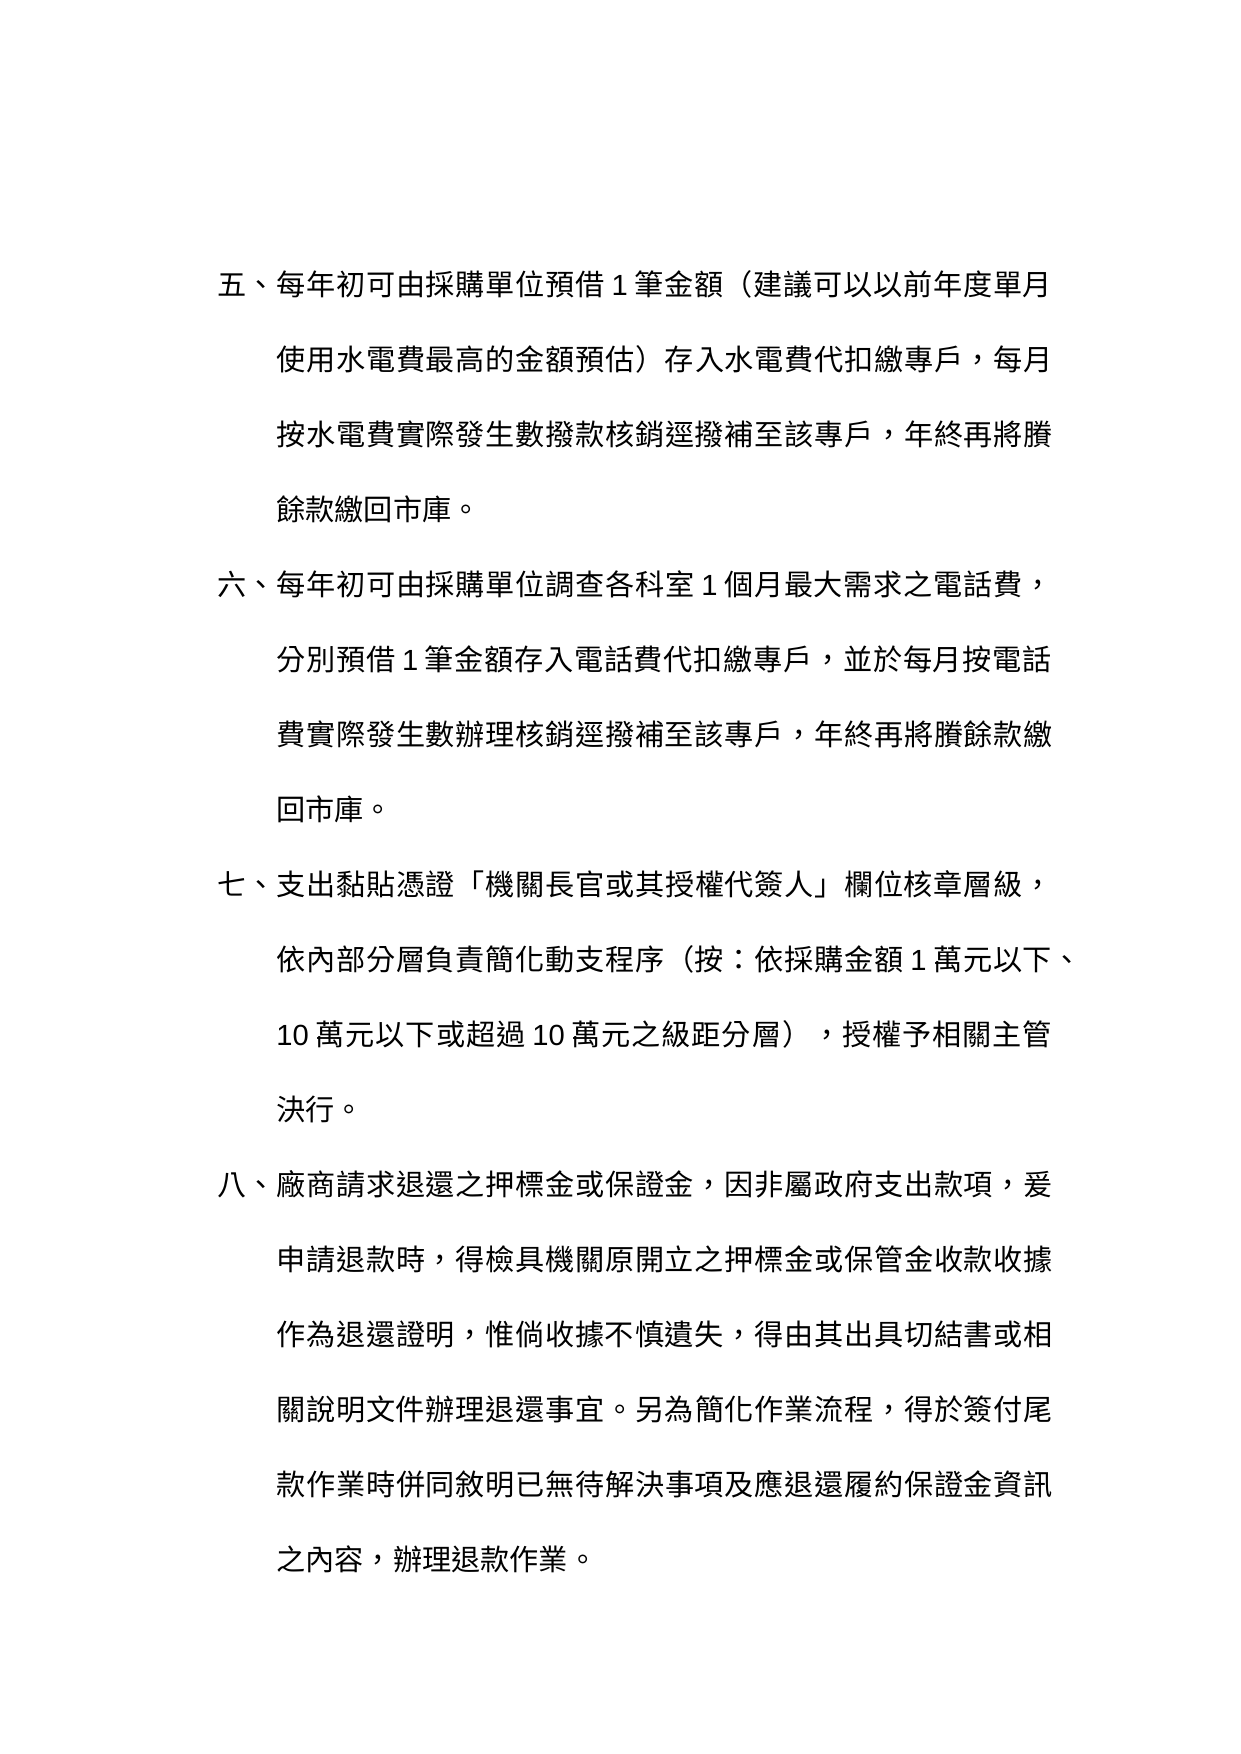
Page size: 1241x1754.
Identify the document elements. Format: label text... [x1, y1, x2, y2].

list 每年初可由採購單位調查各科室1個月最大需求之電話費，分別預借1筆金額存入電話費代扣繳專戶，並於每月按電話費實際發生數辦理核銷逕撥補至該專戶，年終再將賸餘款繳回市庫。 [217, 545, 1053, 845]
list 每年初可由採購單位預借1筆金額（建議可以以前年度單月使用水電費最高的金額預估）存入水電費代扣繳專戶，每月按水電費實際發生數撥款核銷逕撥補至該專戶，年終再將賸餘款繳回市庫。 [217, 245, 1053, 545]
list 廠商請求退還之押標金或保證金，因非屬政府支出款項，爰申請退款時，得檢具機關原開立之押標金或保管金收款收據作為退還證明，惟倘收據不慎遺失，得由其出具切結書或相關說明文件辦理退還事宜。另為簡化作業流程，得於簽付尾款作業時併同敘明已無待解決事項及應退還履約保證金資訊之內容，辦理退款作業。 [217, 1145, 1053, 1595]
list 支出黏貼憑證「機關長官或其授權代簽人」欄位核章層級，依內部分層負責簡化動支程序（按：依採購金額1萬元以下、10萬元以下或超過10萬元之級距分層），授權予相關主管決行。 [217, 845, 1053, 1145]
